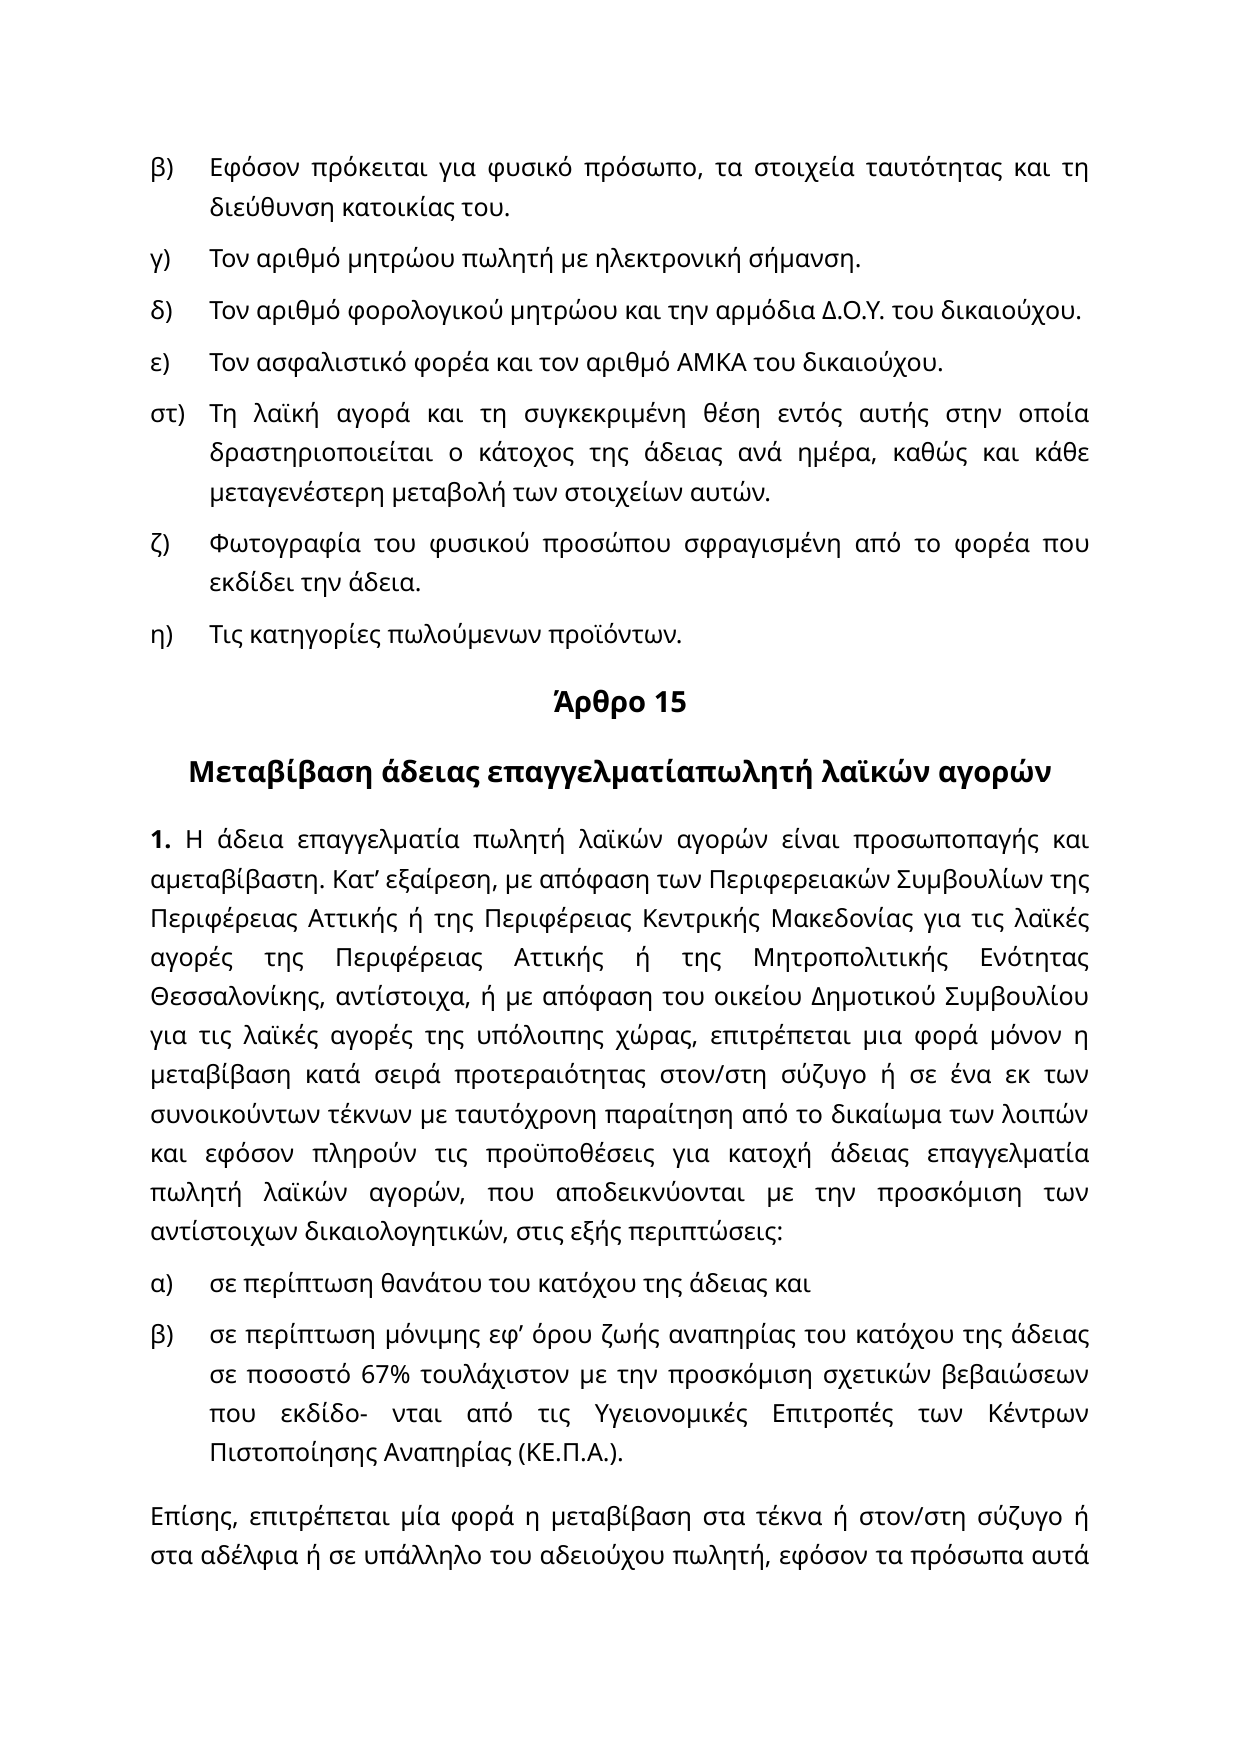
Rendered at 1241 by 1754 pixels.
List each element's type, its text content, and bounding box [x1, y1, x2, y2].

subtitle Μεταβίβαση άδειας επαγγελματίαπωλητή λαϊκών αγορών [150, 751, 1090, 791]
text 1. Η άδεια επαγγελματία πωλητή λαϊκών αγορών είναι προσωποπαγής και αμεταβίβαστη. Κατ’ εξαίρεση, με απόφαση των Περιφερειακών Συμβουλίων της Περιφέρειας Αττικής ή της Περιφέρειας Κεντρικής Μακεδονίας για τις λαϊκές αγορές της Περιφέρειας Αττικής ή της Μητροπολιτικής Ενότητας Θεσσαλονίκης, αντίστοιχα, ή με απόφαση του οικείου Δημοτικού Συμβουλίου για τις λαϊκές αγορές της υπόλοιπης χώρας, επιτρέπεται μια φορά μόνον η μεταβίβαση κατά σειρά προτεραιότητας στον/στη σύζυγο ή σε ένα εκ των συνοικούντων τέκνων με ταυτόχρονη παραίτηση από το δικαίωμα των λοιπών και εφόσον πληρούν τις προϋποθέσεις για κατοχή άδειας επαγγελματία πωλητή λαϊκών αγορών, που αποδεικνύονται με την προσκόμιση των αντίστοιχων δικαιολογητικών, στις εξής περιπτώσεις: [150, 822, 1090, 1248]
list η) Τις κατηγορίες πωλούμενων προϊόντων. [150, 617, 1090, 651]
subtitle Άρθρο 15 [150, 681, 1090, 721]
list γ) Τον αριθμό μητρώου πωλητή με ηλεκτρονική σήμανση. [150, 241, 1090, 275]
list β) Εφόσον πρόκειται για φυσικό πρόσωπο, τα στοιχεία ταυτότητας και τη διεύθυνση κατοικίας του. [150, 150, 1090, 223]
text Επίσης, επιτρέπεται μία φορά η μεταβίβαση στα τέκνα ή στον/στη σύζυγο ή στα αδέλφια ή σε υπάλληλο του αδειούχου πωλητή, εφόσον τα πρόσωπα αυτά [150, 1499, 1090, 1572]
list α) σε περίπτωση θανάτου του κατόχου της άδειας και [150, 1265, 1090, 1299]
list ε) Τον ασφαλιστικό φορέα και τον αριθμό ΑΜΚΑ του δικαιούχου. [150, 344, 1090, 378]
list στ) Τη λαϊκή αγορά και τη συγκεκριμένη θέση εντός αυτής στην οποία δραστηριοποιείται ο κάτοχος της άδειας ανά ημέρα, καθώς και κάθε μεταγενέστερη μεταβολή των στοιχείων αυτών. [150, 396, 1090, 508]
list δ) Τον αριθμό φορολογικού μητρώου και την αρμόδια Δ.Ο.Υ. του δικαιούχου. [150, 292, 1090, 327]
list β) σε περίπτωση μόνιμης εφ’ όρου ζωής αναπηρίας του κατόχου της άδειας σε ποσοστό 67% τουλάχιστον με την προσκόμιση σχετικών βεβαιώσεων που εκδίδο- νται από τις Υγειονομικές Επιτροπές των Κέντρων Πιστοποίησης Αναπηρίας (ΚΕ.Π.Α.). [150, 1317, 1090, 1469]
list ζ) Φωτογραφία του φυσικού προσώπου σφραγισμένη από το φορέα που εκδίδει την άδεια. [150, 526, 1090, 599]
